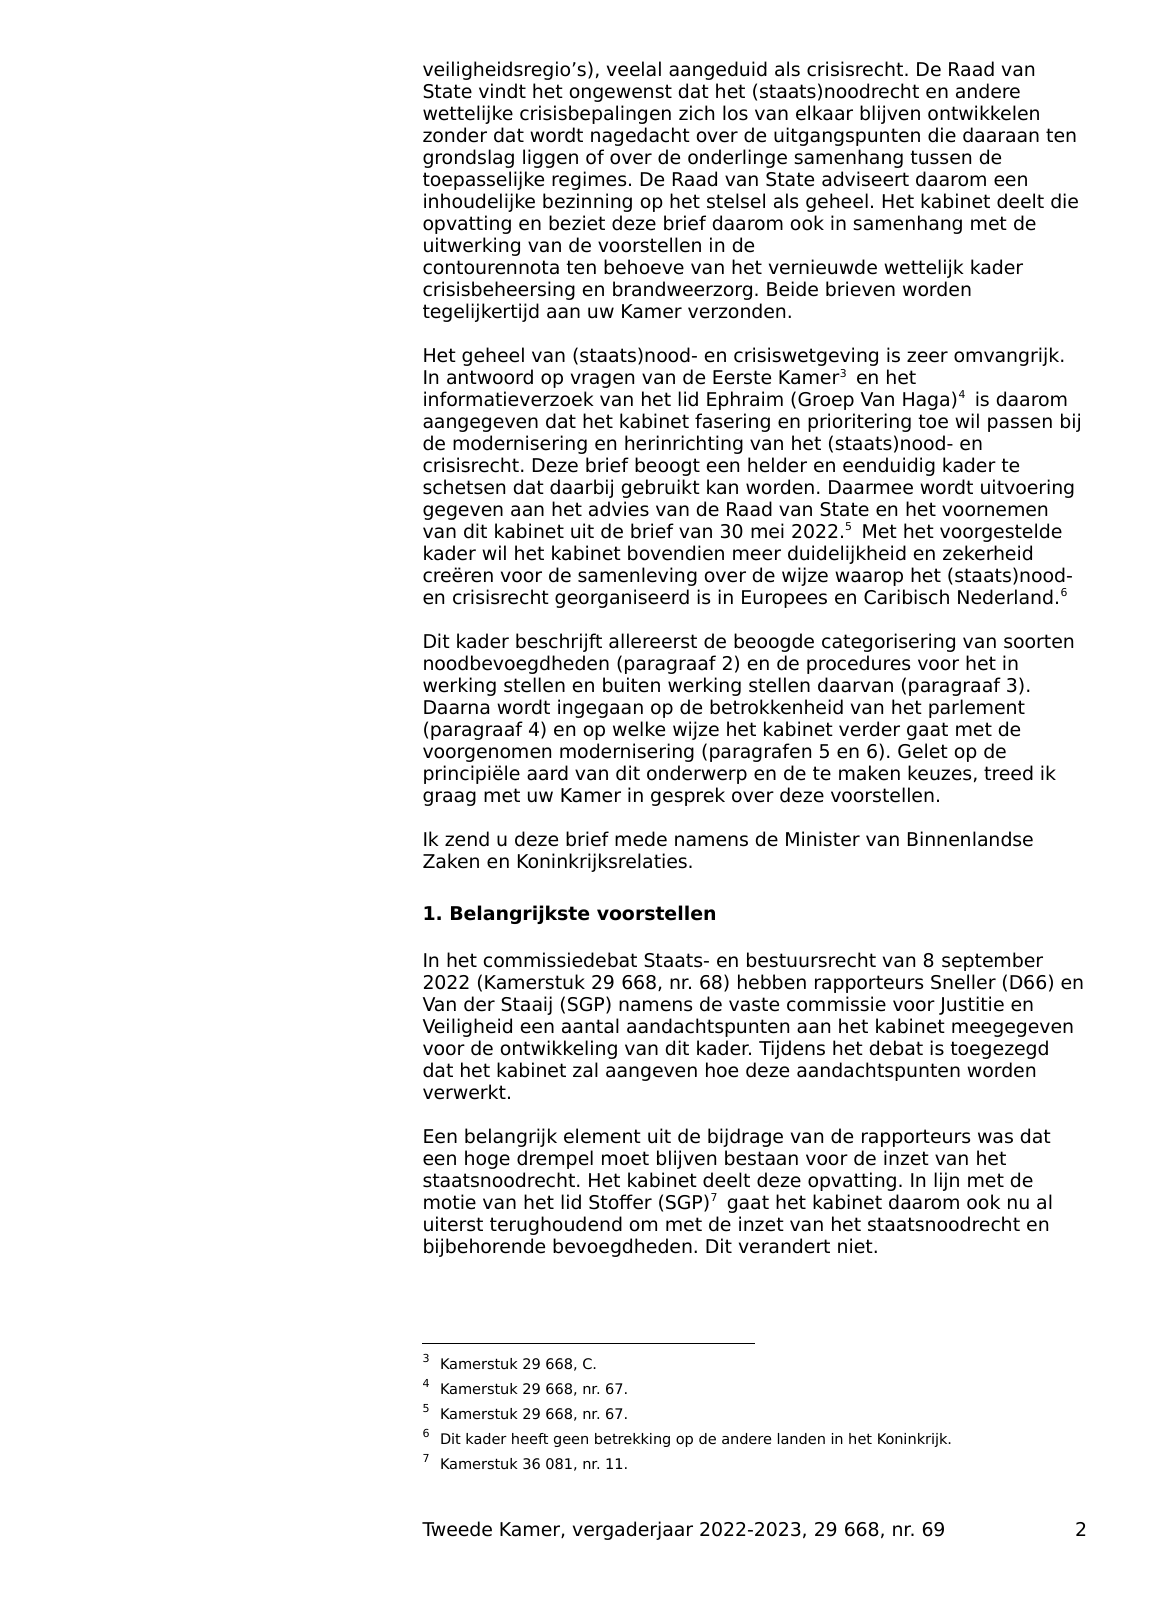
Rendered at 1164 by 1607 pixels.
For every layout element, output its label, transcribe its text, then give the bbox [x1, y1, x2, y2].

text veiligheidsregio’s), veelal aangeduid als crisisrecht. De Raad van State vindt het ongewenst dat het (staats)noodrecht en andere wettelijke crisisbepalingen zich los van elkaar blijven ontwikkelen zonder dat wordt nagedacht over de uitgangspunten die daaraan ten grondslag liggen of over de onderlinge samenhang tussen de toepasselijke regimes. De Raad van State adviseert daarom een inhoudelijke bezinning op het stelsel als geheel. Het kabinet deelt die opvatting en beziet deze brief daarom ook in samenhang met de uitwerking van de voorstellen in de [422, 59, 1087, 257]
text Kamerstuk 29 668, nr. 67. [422, 1402, 1087, 1424]
text Kamerstuk 29 668, nr. 67. [422, 1377, 1087, 1399]
text contourennota ten behoeve van het vernieuwde wettelijk kader crisisbeheersing en brandweerzorg. Beide brieven worden tegelijkertijd aan uw Kamer verzonden. [422, 257, 1087, 323]
text Dit kader beschrijft allereerst de beoogde categorisering van soorten noodbevoegdheden (paragraaf 2) en de procedures voor het in werking stellen en buiten werking stellen daarvan (paragraaf 3). Daarna wordt ingegaan op de betrokkenheid van het parlement (paragraaf 4) en op welke wijze het kabinet verder gaat met de voorgenomen modernisering (paragrafen 5 en 6). Gelet op de principiële aard van dit onderwerp en de te maken keuzes, treed ik graag met uw Kamer in gesprek over deze voorstellen. [422, 631, 1087, 807]
text Kamerstuk 29 668, C. [422, 1352, 1087, 1374]
subtitle 1. Belangrijkste voorstellen [422, 903, 1087, 925]
text Dit kader heeft geen betrekking op de andere landen in het Koninkrijk. [422, 1427, 1087, 1449]
text Een belangrijk element uit de bijdrage van de rapporteurs was dat een hoge drempel moet blijven bestaan voor de inzet van het staatsnoodrecht. Het kabinet deelt deze opvatting. In lijn met de motie van het lid Stoffer (SGP) gaat het kabinet daarom ook nu al uiterst terughoudend om met de inzet van het staatsnoodrecht en bijbehorende bevoegdheden. Dit verandert niet. [422, 1126, 1087, 1258]
text Het geheel van (staats)nood- en crisiswetgeving is zeer omvangrijk. In antwoord op vragen van de Eerste Kamer en het informatieverzoek van het lid Ephraim (Groep Van Haga) is daarom aangegeven dat het kabinet fasering en prioritering toe wil passen bij de modernisering en herinrichting van het (staats)nood- en crisisrecht. Deze brief beoogt een helder en eenduidig kader te schetsen dat daarbij gebruikt kan worden. Daarmee wordt uitvoering gegeven aan het advies van de Raad van State en het voornemen van dit kabinet uit de brief van 30 mei 2022. Met het voorgestelde kader wil het kabinet bovendien meer duidelijkheid en zekerheid creëren voor de samenleving over de wijze waarop het (staats)nood- en crisisrecht georganiseerd is in Europees en Caribisch Nederland. [422, 345, 1087, 609]
text Kamerstuk 36 081, nr. 11. [422, 1452, 1087, 1474]
text In het commissiedebat Staats- en bestuursrecht van 8 september 2022 (Kamerstuk 29 668, nr. 68) hebben rapporteurs Sneller (D66) en Van der Staaij (SGP) namens de vaste commissie voor Justitie en Veiligheid een aantal aandachtspunten aan het kabinet meegegeven voor de ontwikkeling van dit kader. Tijdens het debat is toegezegd dat het kabinet zal aangeven hoe deze aandachtspunten worden verwerkt. [422, 950, 1087, 1104]
text Ik zend u deze brief mede namens de Minister van Binnenlandse Zaken en Koninkrijksrelaties. [422, 829, 1087, 873]
